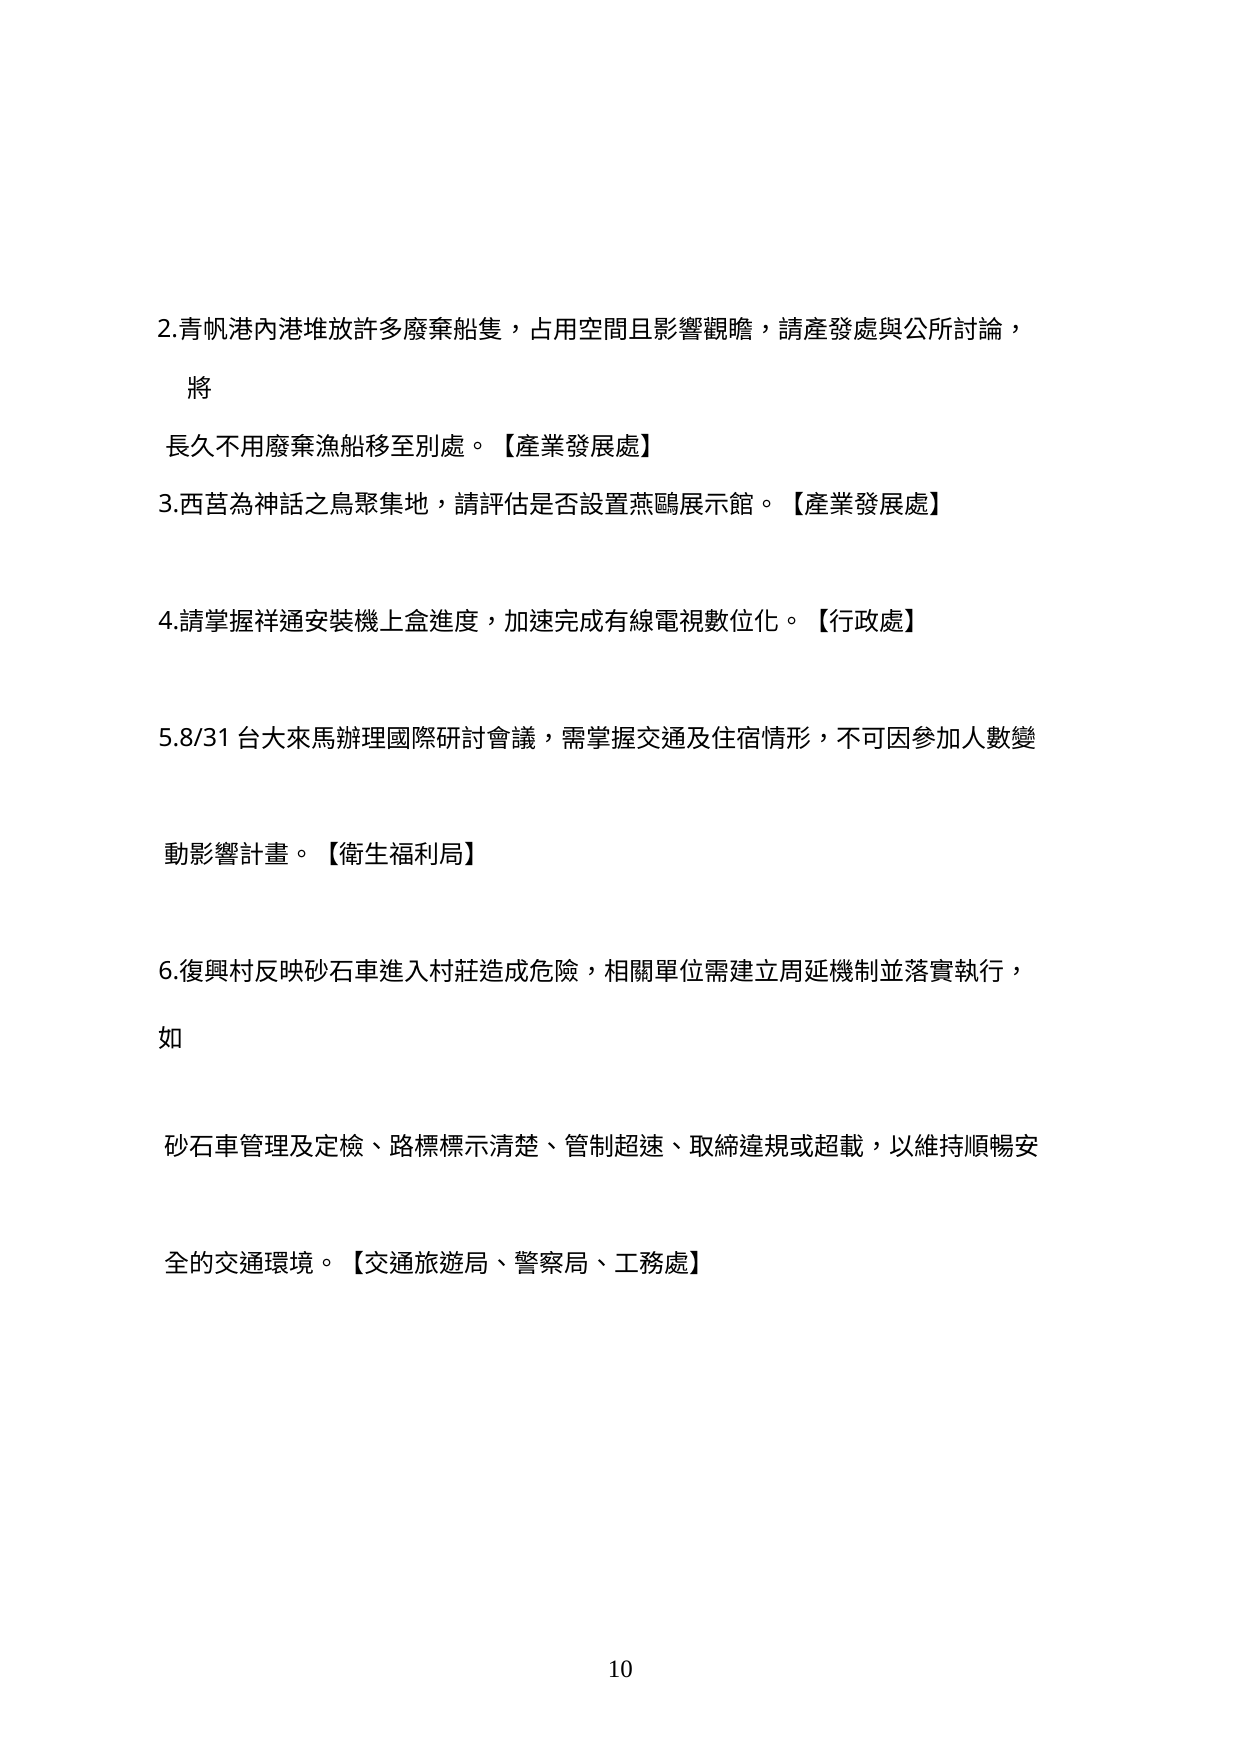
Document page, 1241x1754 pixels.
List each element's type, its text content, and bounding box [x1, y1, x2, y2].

text 4.請掌握祥通安裝機上盒進度，加速完成有線電視數位化。【行政處】 [158, 580, 1053, 638]
text 砂石車管理及定檢、路標標示清楚、管制超速、取締違規或超載，以維持順暢安 [158, 1105, 1053, 1163]
text 動影響計畫。【衛生福利局】 [158, 813, 1053, 872]
text 3.西莒為神話之鳥聚集地，請評估是否設置燕鷗展示館。【產業發展處】 [158, 463, 1053, 522]
text 5.8/31台大來馬辦理國際研討會議，需掌握交通及住宿情形，不可因參加人數變 [158, 697, 1053, 755]
text 全的交通環境。【交通旅遊局、警察局、工務處】 [158, 1222, 1053, 1280]
text 6.復興村反映砂石車進入村莊造成危險，相關單位需建立周延機制並落實執行，如 [158, 930, 1053, 1055]
text 2.青帆港內港堆放許多廢棄船隻，占用空間且影響觀瞻，請產發處與公所討論，將 [157, 288, 1053, 405]
text 長久不用廢棄漁船移至別處。【產業發展處】 [152, 405, 1053, 463]
